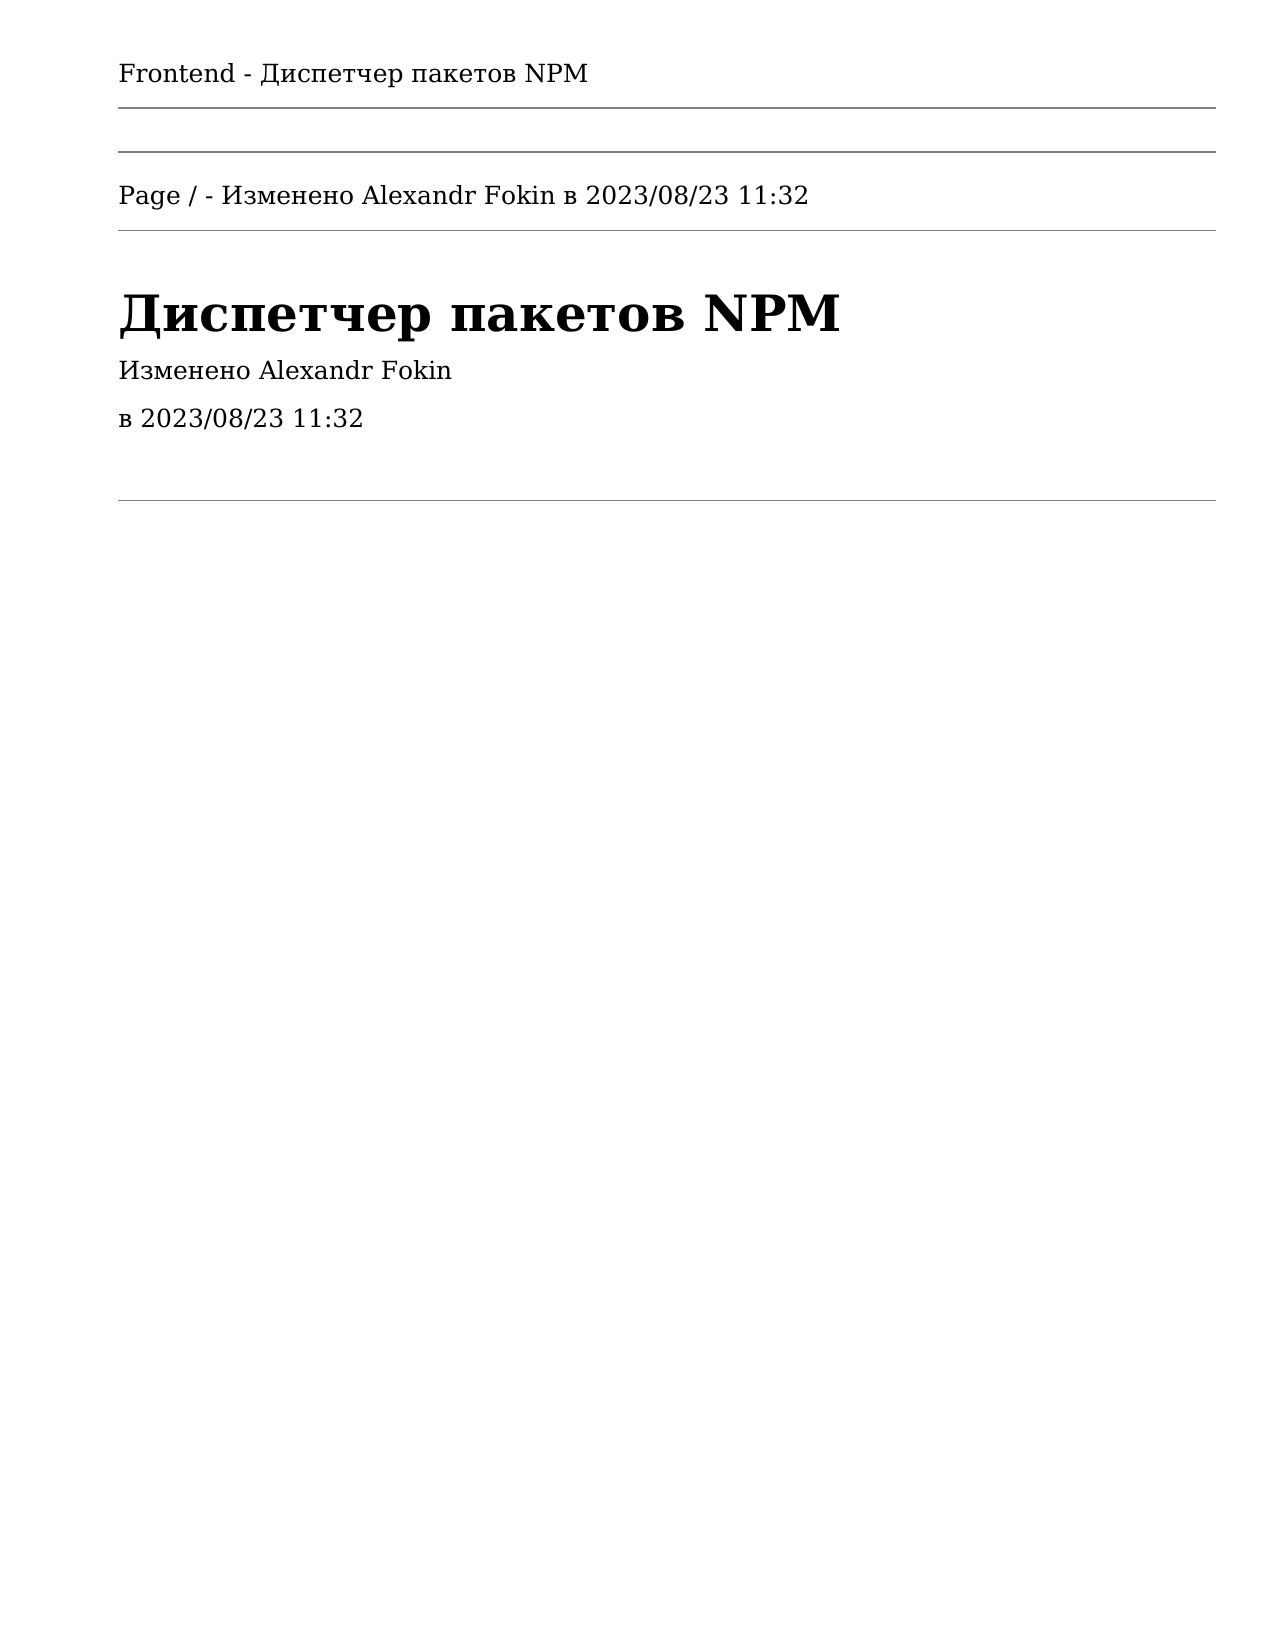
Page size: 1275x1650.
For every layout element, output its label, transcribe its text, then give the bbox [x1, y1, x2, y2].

subtitle Диспетчер пакетов NPM [118, 284, 1216, 343]
text Изменено Alexandr Fokin [118, 356, 1216, 385]
text Frontend - Диспетчер пакетов NPM [118, 59, 1216, 88]
text Page / - Изменено Alexandr Fokin в 2023/08/23 11:32 [118, 182, 1216, 211]
text в 2023/08/23 11:32 [118, 404, 1216, 433]
